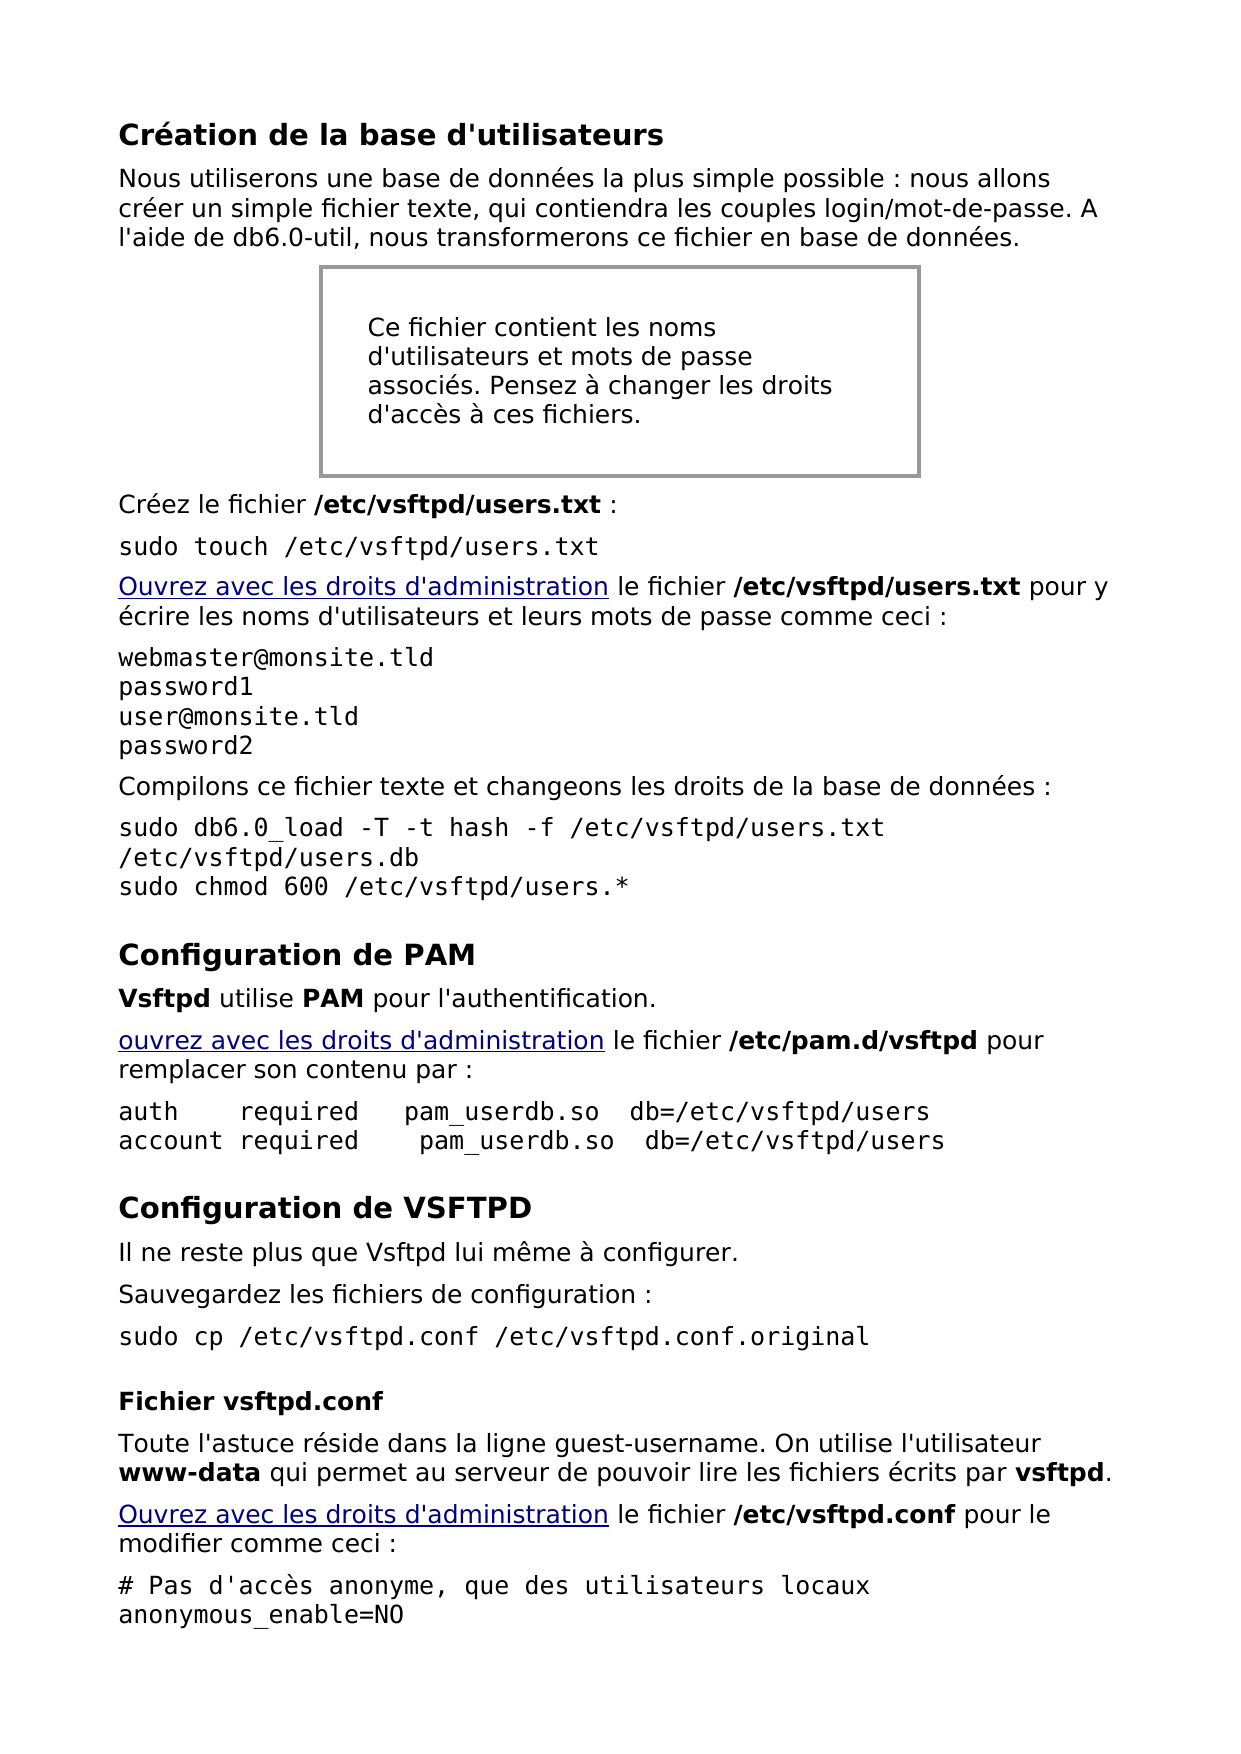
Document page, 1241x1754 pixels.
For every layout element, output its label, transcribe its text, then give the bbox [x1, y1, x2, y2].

text Vsftpd utilise PAM pour l'authentification. [118, 984, 1122, 1013]
subtitle Création de la base d'utilisateurs [118, 118, 1122, 152]
text Ouvrez avec les droits d'administration le fichier /etc/vsftpd/users.txt pour y écrire les noms d'utilisateurs et leurs mots de passe comme ceci : [118, 573, 1122, 631]
subtitle Fichier vsftpd.conf [118, 1388, 1122, 1417]
text sudo db6.0_load -T -t hash -f /etc/vsftpd/users.txt /etc/vsftpd/users.db sudo chmod 600 /etc/vsftpd/users.* [118, 813, 1122, 901]
subtitle Configuration de VSFTPD [118, 1192, 1122, 1226]
text auth required pam_userdb.so db=/etc/vsftpd/users account required pam_userdb.so db=/etc/vsftpd/users [118, 1097, 1122, 1155]
text Compilons ce fichier texte et changeons les droits de la base de données : [118, 772, 1122, 801]
text webmaster@monsite.tld password1 user@monsite.tld password2 [118, 643, 1122, 760]
text sudo touch /etc/vsftpd/users.txt [118, 532, 1122, 561]
subtitle Configuration de PAM [118, 938, 1122, 972]
text Créez le fichier /etc/vsftpd/users.txt : [118, 264, 1122, 519]
text Toute l'astuce réside dans la ligne guest-username. On utilise l'utilisateur www-data qui permet au serveur de pouvoir lire les fichiers écrits par vsftpd. [118, 1429, 1122, 1488]
text sudo cp /etc/vsftpd.conf /etc/vsftpd.conf.original [118, 1322, 1122, 1351]
text ouvrez avec les droits d'administration le fichier /etc/pam.d/vsftpd pour remplacer son contenu par : [118, 1026, 1122, 1084]
text # Pas d'accès anonyme, que des utilisateurs locaux anonymous_enable=NO [118, 1571, 1122, 1629]
text Ouvrez avec les droits d'administration le fichier /etc/vsftpd.conf pour le modifier comme ceci : [118, 1500, 1122, 1558]
text Nous utiliserons une base de données la plus simple possible : nous allons créer un simple fichier texte, qui contiendra les couples login/mot-de-passe. A l'aide de db6.0-util, nous transformerons ce fichier en base de données. [118, 164, 1122, 252]
text Il ne reste plus que Vsftpd lui même à configurer. [118, 1238, 1122, 1267]
text Sauvegardez les fichiers de configuration : [118, 1280, 1122, 1309]
table_header Ce fichier contient les noms d'utilisateurs et mots de passe associés. Pensez à changer les droits d'accès à ces fichiers. [332, 278, 908, 465]
